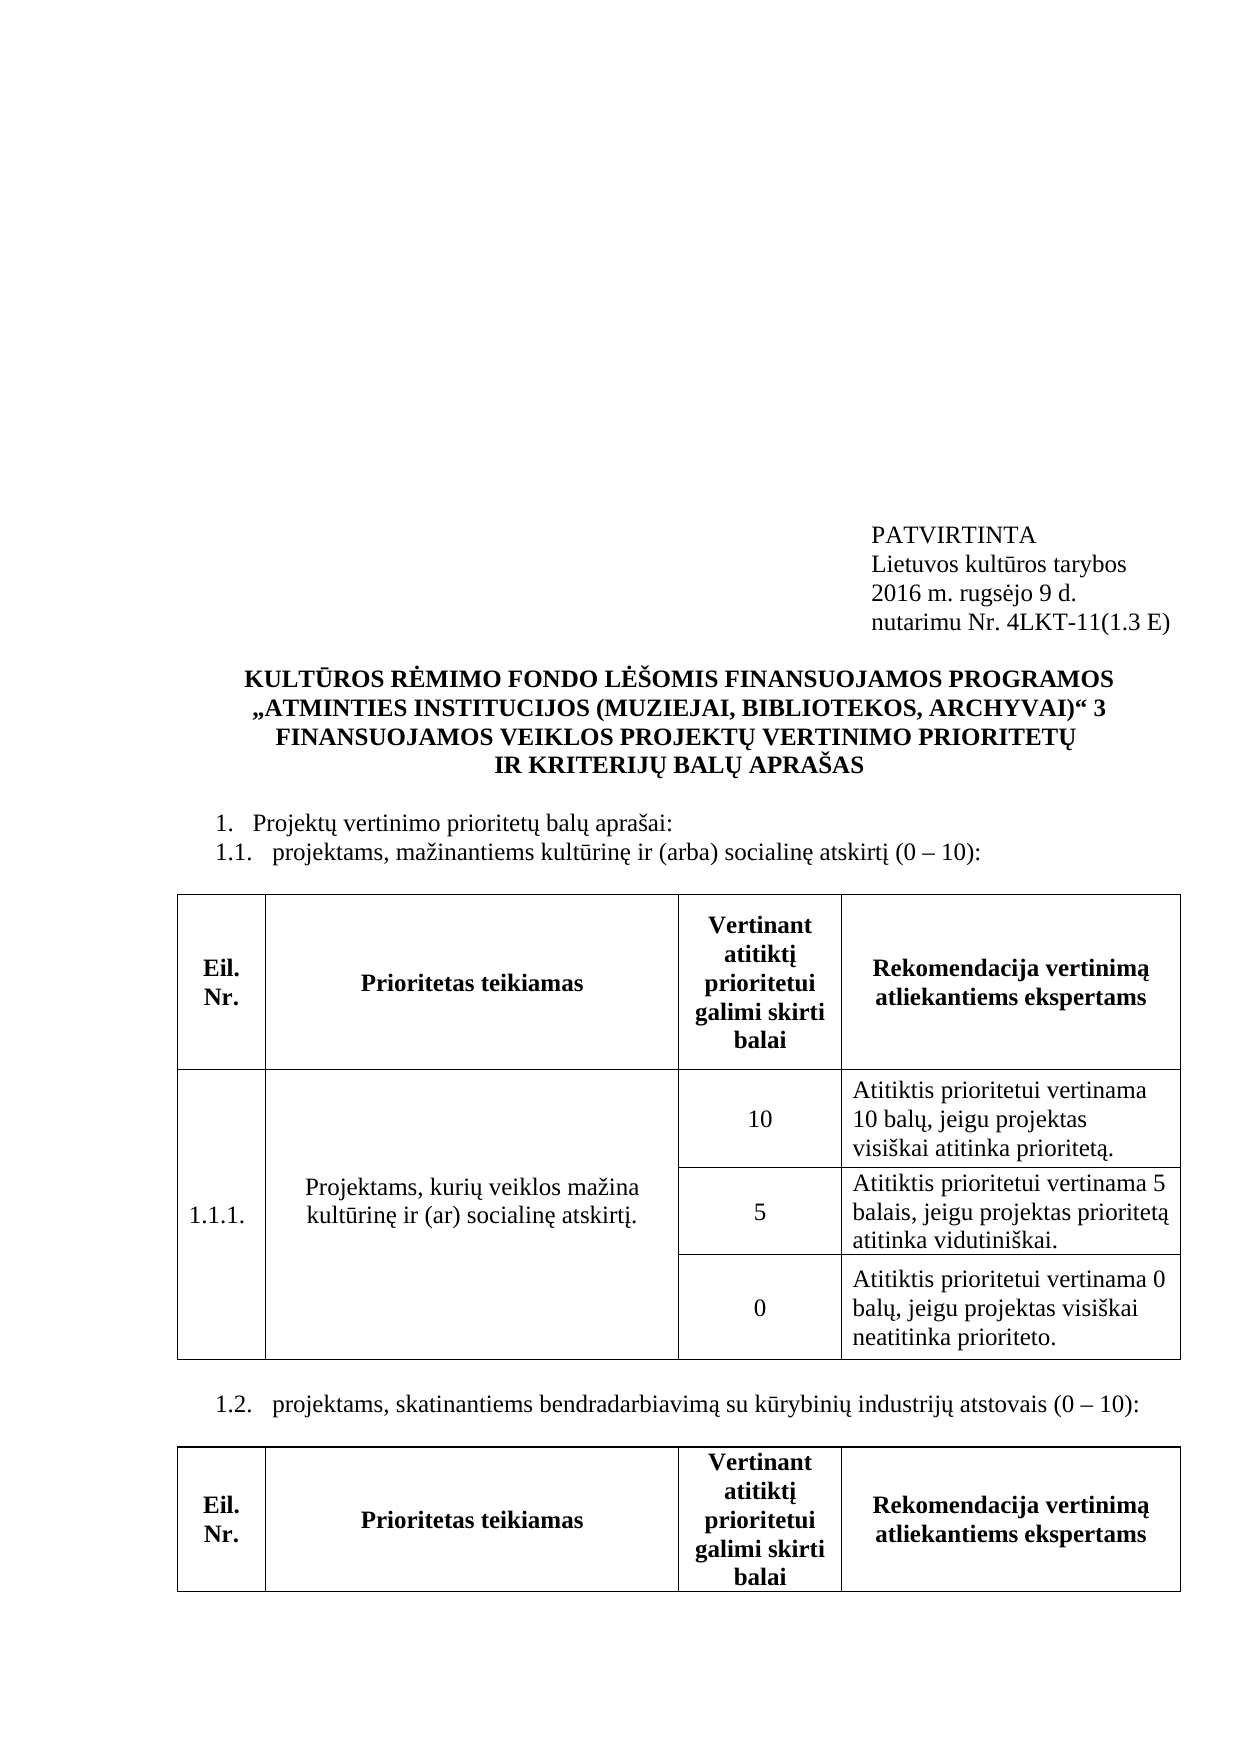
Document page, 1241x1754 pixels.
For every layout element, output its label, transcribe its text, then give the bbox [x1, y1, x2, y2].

text nutarimu Nr. 4LKT-11(1.3 E) [871, 607, 1181, 636]
table_header Prioritetas teikiamas [266, 1448, 678, 1591]
text Lietuvos kultūros tarybos [177, 549, 1181, 578]
table_header Rekomendacija vertinimą atliekantiems ekspertams [842, 895, 1180, 1069]
text 1.1. projektams, mažinantiems kultūrinę ir (arba) socialinę atskirtį (0 – 10): [215, 837, 1181, 866]
table_header Vertinant atitiktį prioritetui galimi skirti balai [679, 895, 841, 1069]
table_cell Atitiktis prioritetui vertinama 0 balų, jeigu projektas visiškai neatitinka prioriteto. [842, 1255, 1180, 1359]
text PATVIRTINTA [177, 521, 1181, 549]
text 1. Projektų vertinimo prioritetų balų aprašai: [215, 808, 1181, 837]
text 2016 m. rugsėjo 9 d. [871, 578, 1181, 607]
table_cell Atitiktis prioritetui vertinama 5 balais, jeigu projektas prioritetą atitinka vidutiniškai. [842, 1168, 1180, 1254]
text 1.2. projektams, skatinantiems bendradarbiavimą su kūrybinių industrijų atstovais (0 – 10): [215, 1389, 1181, 1418]
table_header Vertinant atitiktį prioritetui galimi skirti balai [679, 1448, 841, 1591]
text IR KRITERIJŲ BALŲ APRAŠAS [177, 751, 1181, 779]
table_header Rekomendacija vertinimą atliekantiems ekspertams [842, 1448, 1180, 1591]
table_cell 1.1.1. [178, 1070, 265, 1359]
table_cell Atitiktis prioritetui vertinama 10 balų, jeigu projektas visiškai atitinka prioritetą. [842, 1070, 1180, 1167]
text KULTŪROS RĖMIMO FONDO LĖŠOMIS FINANSUOJAMOS PROGRAMOS „ATMINTIES INSTITUCIJOS (MUZIEJAI, BIBLIOTEKOS, ARCHYVAI)“ 3 FINANSUOJAMOS VEIKLOS PROJEKTŲ VERTINIMO PRIORITETŲ [177, 664, 1181, 751]
table_header Eil. Nr. [178, 1448, 265, 1591]
table_header Prioritetas teikiamas [266, 895, 678, 1069]
table_cell 5 [679, 1168, 841, 1254]
table_cell 10 [679, 1070, 841, 1167]
table_header Eil. Nr. [178, 895, 265, 1069]
table_cell Projektams, kurių veiklos mažina kultūrinę ir (ar) socialinę atskirtį. [266, 1070, 678, 1359]
table_cell 0 [679, 1255, 841, 1359]
